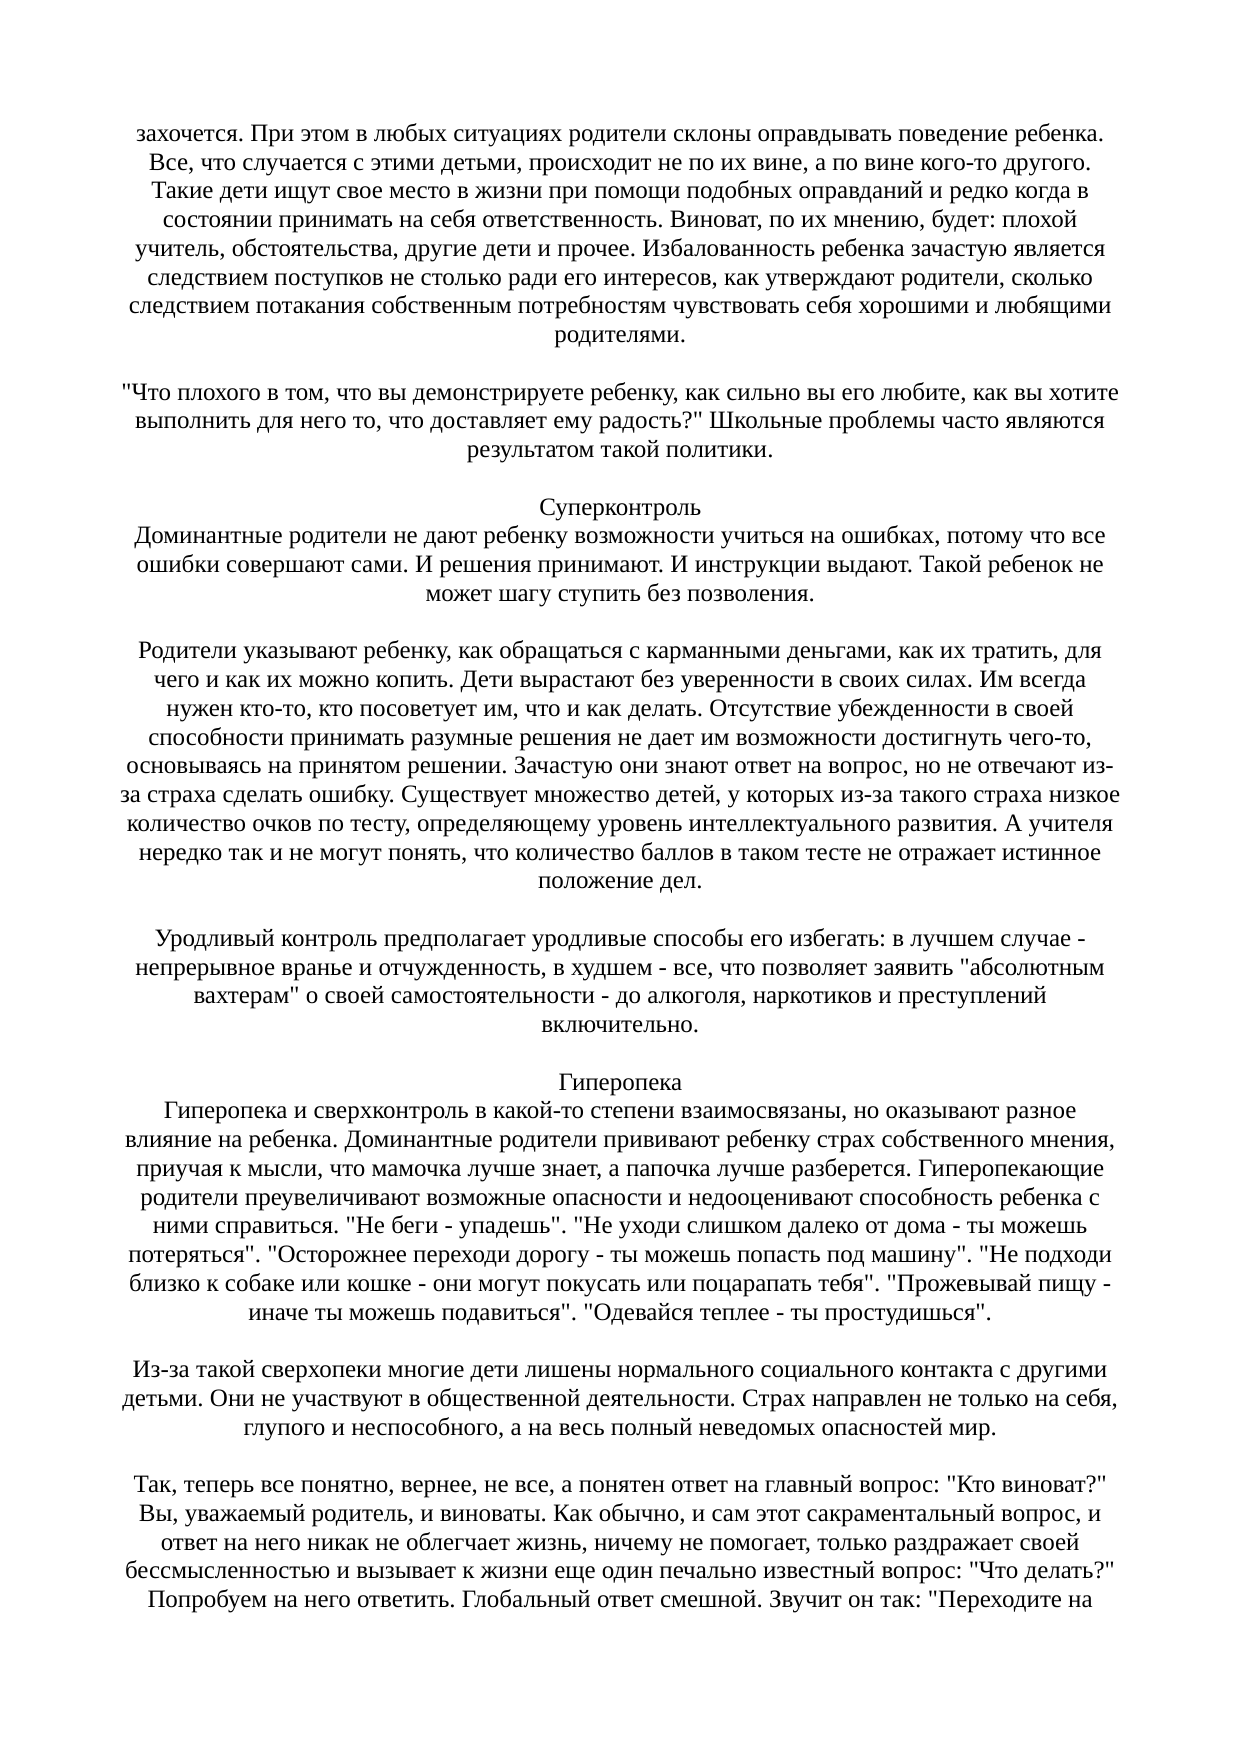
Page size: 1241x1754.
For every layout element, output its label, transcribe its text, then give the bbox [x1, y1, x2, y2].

text захочется. При этом в любых ситуациях родители склоны оправдывать поведение ребенка. Все, что случается с этими детьми, происходит не по их вине, а по вине кого-то другого. Такие дети ищут свое место в жизни при помощи подобных оправданий и редко когда в состоянии принимать на себя ответственность. Виноват, по их мнению, будет: плохой учитель, обстоятельства, другие дети и прочее. Избалованность ребенка зачастую является следствием поступков не столько ради его интересов, как утверждают родители, сколько следствием потакания собственным потребностям чувствовать себя хорошими и любящими родителями. "Что плохого в том, что вы демонстрируете ребенку, как сильно вы его любите, как вы хотите выполнить для него то, что доставляет ему радость?" Школьные проблемы часто являются результатом такой политики. Суперконтроль Доминантные родители не дают ребенку возможности учиться на ошибках, потому что все ошибки совершают сами. И решения принимают. И инструкции выдают. Такой ребенок не может шагу ступить без позволения. Родители указывают ребенку, как обращаться с карманными деньгами, как их тратить, для чего и как их можно копить. Дети вырастают без уверенности в своих силах. Им всегда нужен кто-то, кто посоветует им, что и как делать. Отсутствие убежденности в своей способности принимать разумные решения не дает им возможности достигнуть чего-то, основываясь на принятом решении. Зачастую они знают ответ на вопрос, но не отвечают из-за страха сделать ошибку. Существует множество детей, у которых из-за такого страха низкое количество очков по тесту, определяющему уровень интеллектуального развития. А учителя нередко так и не могут понять, что количество баллов в таком тесте не отражает истинное положение дел. Уродливый контроль предполагает уродливые способы его избегать: в лучшем случае - непрерывное вранье и отчужденность, в худшем - все, что позволяет заявить "абсолютным вахтерам" о своей самостоятельности - до алкоголя, наркотиков и преступлений включительно. Гиперопека Гиперопека и сверхконтроль в какой-то степени взаимосвязаны, но оказывают разное влияние на ребенка. Доминантные родители прививают ребенку страх собственного мнения, приучая к мысли, что мамочка лучше знает, а папочка лучше разберется. Гиперопекающие родители преувеличивают возможные опасности и недооценивают способность ребенка с ними справиться. "Не беги - упадешь". "Не уходи слишком далеко от дома - ты можешь потеряться". "Осторожнее переходи дорогу - ты можешь попасть под машину". "Не подходи близко к собаке или кошке - они могут покусать или поцарапать тебя". "Прожевывай пищу - иначе ты можешь подавиться". "Одевайся теплее - ты простудишься". Из-за такой сверхопеки многие дети лишены нормального социального контакта с другими детьми. Они не участвуют в общественной деятельности. Страх направлен не только на себя, глупого и неспособного, а на весь полный неведомых опасностей мир. Так, теперь все понятно, вернее, не все, а понятен ответ на главный вопрос: "Кто виноват?" Вы, уважаемый родитель, и виноваты. Как обычно, и сам этот сакраментальный вопрос, и ответ на него никак не облегчает жизнь, ничему не помогает, только раздражает своей бессмысленностью и вызывает к жизни еще один печально известный вопрос: "Что делать?" Попробуем на него ответить. Глобальный ответ смешной. Звучит он так: "Переходите на [118, 118, 1122, 1613]
